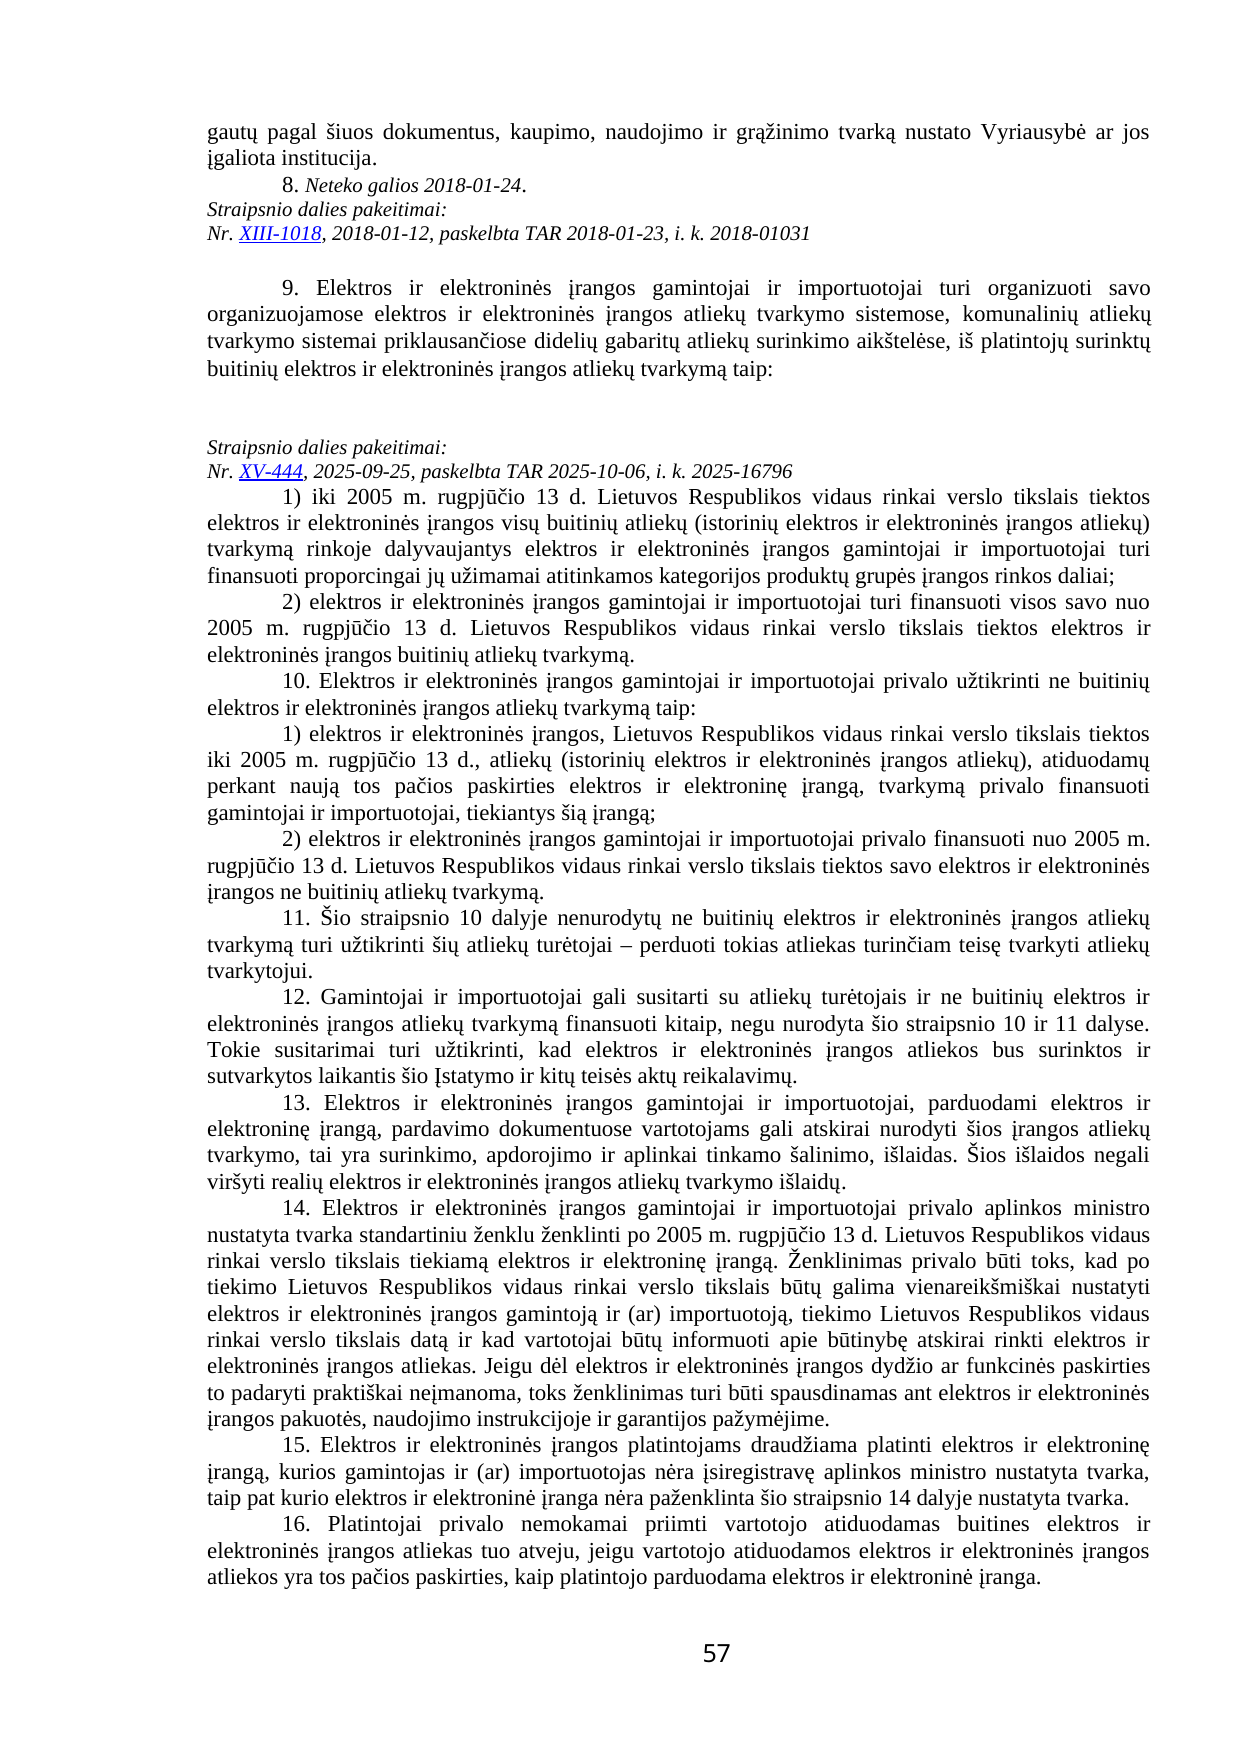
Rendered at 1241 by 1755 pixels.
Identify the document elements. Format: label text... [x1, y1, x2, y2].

text 12. Gamintojai ir importuotojai gali susitarti su atliekų turėtojais ir ne buitinių elektros ir elektroninės įrangos atliekų tvarkymą finansuoti kitaip, negu nurodyta šio straipsnio 10 ir 11 dalyse. Tokie susitarimai turi užtikrinti, kad elektros ir elektroninės įrangos atliekos bus surinktos ir sutvarkytos laikantis šio Įstatymo ir kitų teisės aktų reikalavimų. [207, 983, 1152, 1089]
text Nr. XV-444, 2025-09-25, paskelbta TAR 2025-10-06, i. k. 2025-16796 [207, 459, 1152, 483]
text Straipsnio dalies pakeitimai: [207, 434, 1152, 459]
text 11. Šio straipsnio 10 dalyje nenurodytų ne buitinių elektros ir elektroninės įrangos atliekų tvarkymą turi užtikrinti šių atliekų turėtojai – perduoti tokias atliekas turinčiam teisę tvarkyti atliekų tvarkytojui. [207, 904, 1152, 983]
text 9. Elektros ir elektroninės įrangos gamintojai ir importuotojai turi organizuoti savo organizuojamose elektros ir elektroninės įrangos atliekų tvarkymo sistemose, komunalinių atliekų tvarkymo sistemai priklausančiose didelių gabaritų atliekų surinkimo aikštelėse, iš platintojų surinktų buitinių elektros ir elektroninės įrangos atliekų tvarkymą taip: [207, 274, 1152, 382]
text 15. Elektros ir elektroninės įrangos platintojams draudžiama platinti elektros ir elektroninę įrangą, kurios gamintojas ir (ar) importuotojas nėra įsiregistravę aplinkos ministro nustatyta tvarka, taip pat kurio elektros ir elektroninė įranga nėra paženklinta šio straipsnio 14 dalyje nustatyta tvarka. [207, 1431, 1152, 1511]
text Nr. XIII-1018, 2018-01-12, paskelbta TAR 2018-01-23, i. k. 2018-01031 [207, 221, 1152, 245]
text gautų pagal šiuos dokumentus, kaupimo, naudojimo ir grąžinimo tvarką nustato Vyriausybė ar jos įgaliota institucija. [207, 118, 1152, 171]
text 1) elektros ir elektroninės įrangos, Lietuvos Respublikos vidaus rinkai verslo tikslais tiektos iki 2005 m. rugpjūčio 13 d., atliekų (istorinių elektros ir elektroninės įrangos atliekų), atiduodamų perkant naują tos pačios paskirties elektros ir elektroninę įrangą, tvarkymą privalo finansuoti gamintojai ir importuotojai, tiekiantys šią įrangą; [207, 720, 1152, 825]
text 14. Elektros ir elektroninės įrangos gamintojai ir importuotojai privalo aplinkos ministro nustatyta tvarka standartiniu ženklu ženklinti po 2005 m. rugpjūčio 13 d. Lietuvos Respublikos vidaus rinkai verslo tikslais tiekiamą elektros ir elektroninę įrangą. Ženklinimas privalo būti toks, kad po tiekimo Lietuvos Respublikos vidaus rinkai verslo tikslais būtų galima vienareikšmiškai nustatyti elektros ir elektroninės įrangos gamintoją ir (ar) importuotoją, tiekimo Lietuvos Respublikos vidaus rinkai verslo tikslais datą ir kad vartotojai būtų informuoti apie būtinybę atskirai rinkti elektros ir elektroninės įrangos atliekas. Jeigu dėl elektros ir elektroninės įrangos dydžio ar funkcinės paskirties to padaryti praktiškai neįmanoma, toks ženklinimas turi būti spausdinamas ant elektros ir elektroninės įrangos pakuotės, naudojimo instrukcijoje ir garantijos pažymėjime. [207, 1194, 1152, 1431]
text 13. Elektros ir elektroninės įrangos gamintojai ir importuotojai, parduodami elektros ir elektroninę įrangą, pardavimo dokumentuose vartotojams gali atskirai nurodyti šios įrangos atliekų tvarkymo, tai yra surinkimo, apdorojimo ir aplinkai tinkamo šalinimo, išlaidas. Šios išlaidos negali viršyti realių elektros ir elektroninės įrangos atliekų tvarkymo išlaidų. [207, 1089, 1152, 1194]
text 2) elektros ir elektroninės įrangos gamintojai ir importuotojai privalo finansuoti nuo 2005 m. rugpjūčio 13 d. Lietuvos Respublikos vidaus rinkai verslo tikslais tiektos savo elektros ir elektroninės įrangos ne buitinių atliekų tvarkymą. [207, 825, 1152, 904]
text 8. Neteko galios 2018-01-24. [207, 171, 1152, 197]
text 10. Elektros ir elektroninės įrangos gamintojai ir importuotojai privalo užtikrinti ne buitinių elektros ir elektroninės įrangos atliekų tvarkymą taip: [207, 667, 1152, 720]
text 1) iki 2005 m. rugpjūčio 13 d. Lietuvos Respublikos vidaus rinkai verslo tikslais tiektos elektros ir elektroninės įrangos visų buitinių atliekų (istorinių elektros ir elektroninės įrangos atliekų) tvarkymą rinkoje dalyvaujantys elektros ir elektroninės įrangos gamintojai ir importuotojai turi finansuoti proporcingai jų užimamai atitinkamos kategorijos produktų grupės įrangos rinkos daliai; [207, 483, 1152, 588]
text Straipsnio dalies pakeitimai: [207, 197, 1152, 221]
text 2) elektros ir elektroninės įrangos gamintojai ir importuotojai turi finansuoti visos savo nuo 2005 m. rugpjūčio 13 d. Lietuvos Respublikos vidaus rinkai verslo tikslais tiektos elektros ir elektroninės įrangos buitinių atliekų tvarkymą. [207, 588, 1152, 667]
text 16. Platintojai privalo nemokamai priimti vartotojo atiduodamas buitines elektros ir elektroninės įrangos atliekas tuo atveju, jeigu vartotojo atiduodamos elektros ir elektroninės įrangos atliekos yra tos pačios paskirties, kaip platintojo parduodama elektros ir elektroninė įranga. [207, 1511, 1152, 1589]
